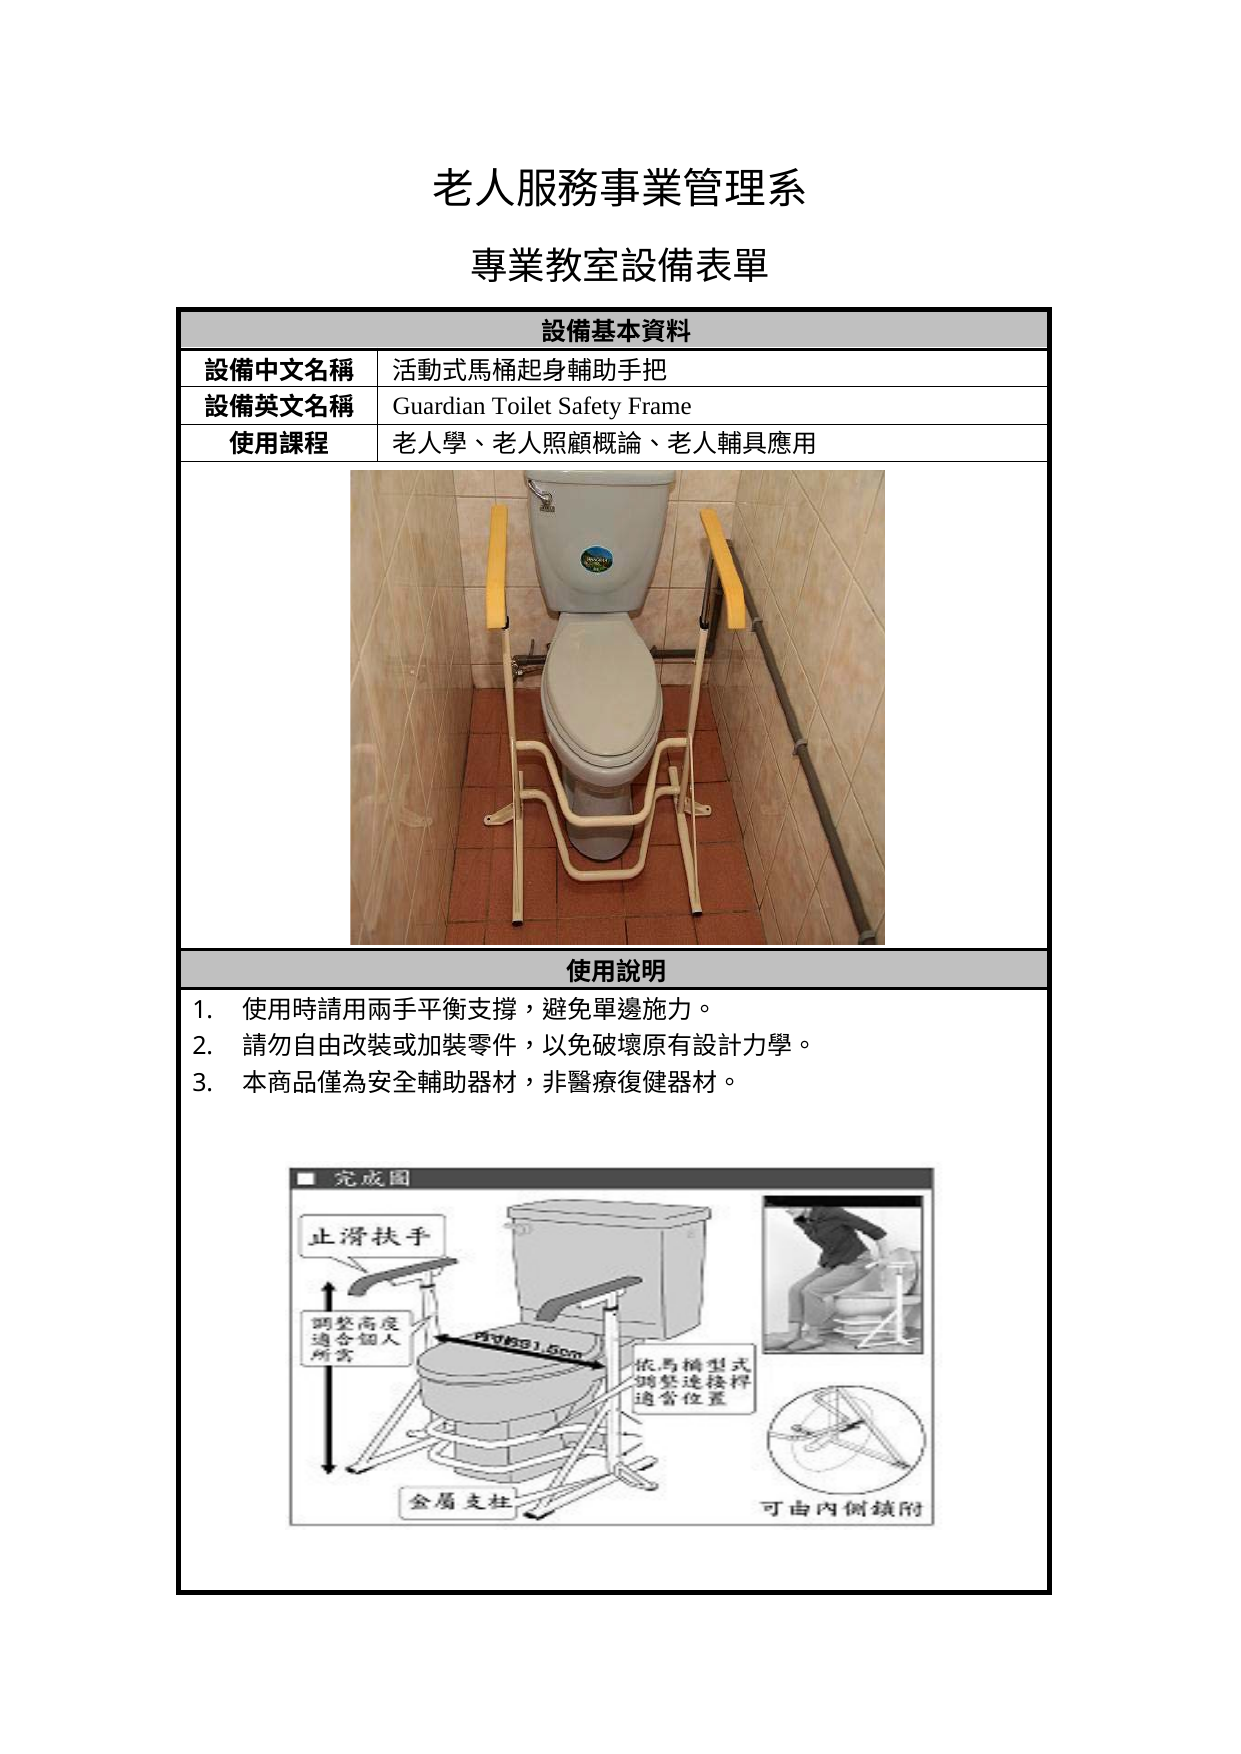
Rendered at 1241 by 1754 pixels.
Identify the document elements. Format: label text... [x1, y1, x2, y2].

picture [350, 470, 885, 945]
table_header 設備基本資料 [181, 312, 1047, 347]
table_cell 設備中文名稱 [181, 351, 377, 386]
table_cell 使用時請用兩手平衡支撐，避免單邊施力。 請勿自由改裝或加裝零件，以免破壞原有設計力學。 本商品僅為安全輔助器材，非醫療復健器材。 [181, 990, 1047, 1590]
text 老人服務事業管理系 [431, 158, 809, 215]
table_cell 設備英文名稱 [181, 387, 377, 423]
table_cell 使用課程 [181, 425, 377, 461]
table_cell 活動式馬桶起身輔助手把 [378, 351, 1047, 386]
text 專業教室設備表單 [431, 239, 810, 291]
table_cell 老人學、老人照顧概論、老人輔具應用 [378, 425, 1047, 461]
table_cell 使用說明 [181, 951, 1047, 987]
picture [285, 1161, 943, 1530]
table_cell Guardian Toilet Safety Frame [378, 387, 1047, 423]
table_cell [181, 462, 1047, 948]
